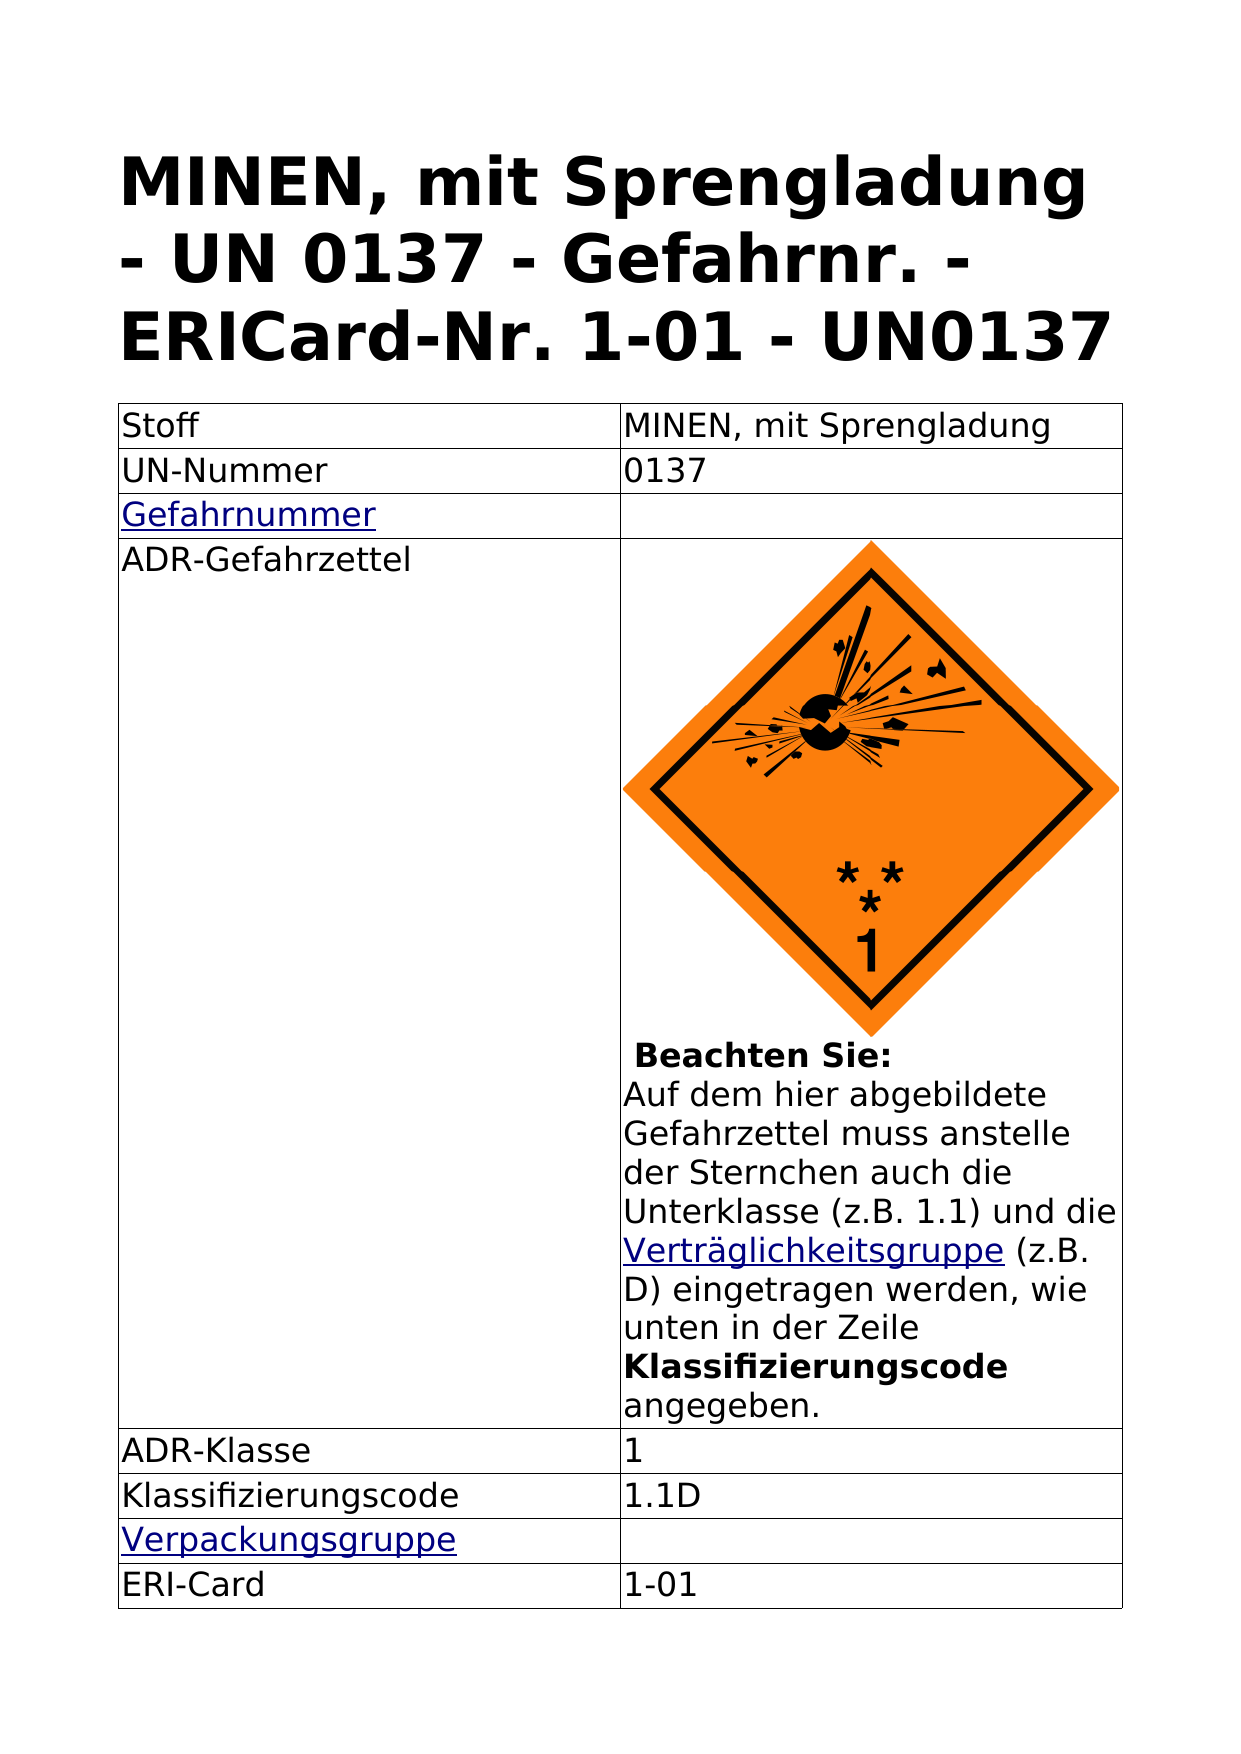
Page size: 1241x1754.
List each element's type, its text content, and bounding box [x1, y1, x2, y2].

table_cell Verpackungsgruppe [119, 1519, 620, 1563]
table_cell Klassifizierungscode [119, 1474, 620, 1518]
table_cell 1.1D [621, 1474, 1122, 1518]
table_cell 1-01 [621, 1564, 1122, 1607]
table_cell ADR-Gefahrzettel [119, 539, 620, 1428]
picture [622, 540, 1120, 1037]
table_cell UN-Nummer [119, 449, 620, 493]
table_cell [621, 494, 1122, 538]
table_cell [621, 1519, 1122, 1563]
subtitle MINEN, mit Sprengladung - UN 0137 - Gefahrnr. - ERICard-Nr. 1-01 - UN0137 [118, 143, 1122, 376]
table_cell ERI-Card [119, 1564, 620, 1607]
table_cell Gefahrnummer [119, 494, 620, 538]
table_header Stoff [119, 404, 620, 448]
table_cell Beachten Sie: Auf dem hier abgebildete Gefahrzettel muss anstelle der Sternchen auch die Unterklasse (z.B. 1.1) und die Verträglichkeitsgruppe (z.B. D) eingetragen werden, wie unten in der Zeile Klassifizierungscode angegeben. [621, 539, 1122, 1428]
table_cell 1 [621, 1429, 1122, 1473]
table_cell 0137 [621, 449, 1122, 493]
table_cell ADR-Klasse [119, 1429, 620, 1473]
table_header MINEN, mit Sprengladung [621, 404, 1122, 448]
